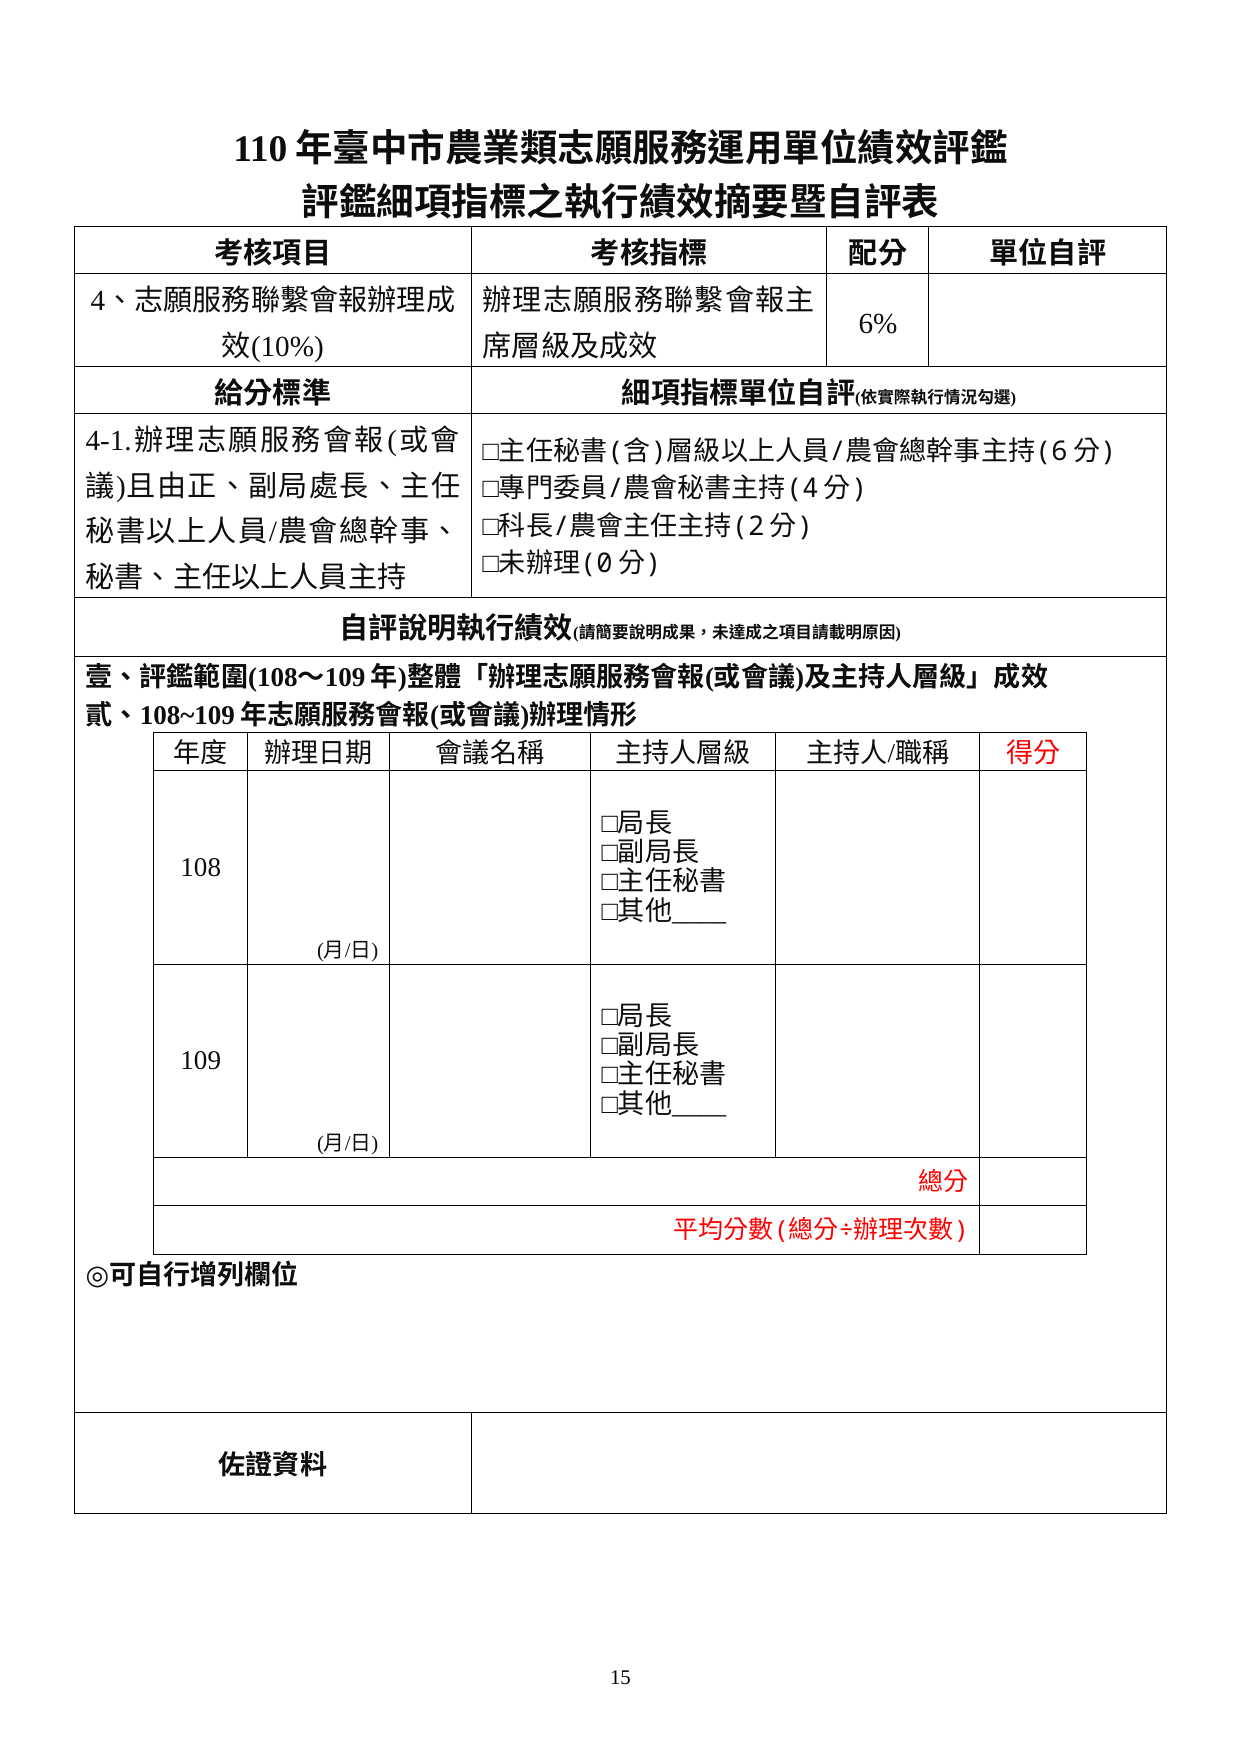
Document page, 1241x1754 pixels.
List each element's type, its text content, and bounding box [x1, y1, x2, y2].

text 110年臺中市農業類志願服務運用單位績效評鑑 [118, 117, 1122, 172]
table_cell [390, 771, 590, 963]
table_cell 4-1.辦理志願服務會報(或會議)且由正、副局處長、主任秘書以上人員/農會總幹事、秘書、主任以上人員主持 [75, 414, 471, 597]
table_header 會議名稱 [390, 733, 590, 770]
table_cell □局長 □副局長 □主任秘書 □其他____ [591, 965, 775, 1157]
table_header 配分 [827, 227, 928, 273]
table_cell 6% [827, 274, 928, 366]
table_cell 壹、評鑑範圍(108～109年)整體「辦理志願服務會報(或會議)及主持人層級」成效 貳、108~109年志願服務會報(或會議)辦理情形 ◎可自行增列欄位 [75, 657, 1166, 1412]
table_cell [776, 771, 979, 963]
table_cell 108 [154, 771, 247, 963]
table_cell [929, 274, 1166, 366]
table_cell [472, 1413, 1166, 1513]
table_header 主持人層級 [591, 733, 775, 770]
table_header 得分 [980, 733, 1086, 770]
text 評鑑細項指標之執行績效摘要暨自評表 [118, 172, 1122, 226]
table_header 單位自評 [929, 227, 1166, 273]
table_cell 4、志願服務聯繫會報辦理成效(10%) [75, 274, 471, 366]
table_cell 辦理志願服務聯繫會報主席層級及成效 [472, 274, 826, 366]
table_cell 細項指標單位自評(依實際執行情況勾選) [472, 367, 1166, 412]
table_cell 自評說明執行績效(請簡要說明成果，未達成之項目請載明原因) [75, 598, 1166, 656]
table_cell □主任秘書(含)層級以上人員/農會總幹事主持(6分) □專門委員/農會秘書主持(4分) □科長/農會主任主持(2分) □未辦理(0分) [472, 414, 1166, 597]
table_cell 109 [154, 965, 247, 1157]
table_cell [390, 965, 590, 1157]
table_cell (月/日) [248, 771, 389, 963]
table_cell (月/日) [248, 965, 389, 1157]
table_header 年度 [154, 733, 247, 770]
table_cell 平均分數(總分÷辦理次數) [154, 1206, 979, 1254]
table_cell □局長 □副局長 □主任秘書 □其他____ [591, 771, 775, 963]
table_header 辦理日期 [248, 733, 389, 770]
table_cell [980, 1206, 1086, 1254]
table_cell [980, 1158, 1086, 1205]
table_header 考核指標 [472, 227, 826, 273]
table_cell 總分 [154, 1158, 979, 1205]
table_header 考核項目 [75, 227, 471, 273]
table_cell 給分標準 [75, 367, 471, 412]
table_cell 佐證資料 [75, 1413, 471, 1513]
table_cell [980, 965, 1086, 1157]
table_header 主持人/職稱 [776, 733, 979, 770]
table_cell [980, 771, 1086, 963]
table_cell [776, 965, 979, 1157]
